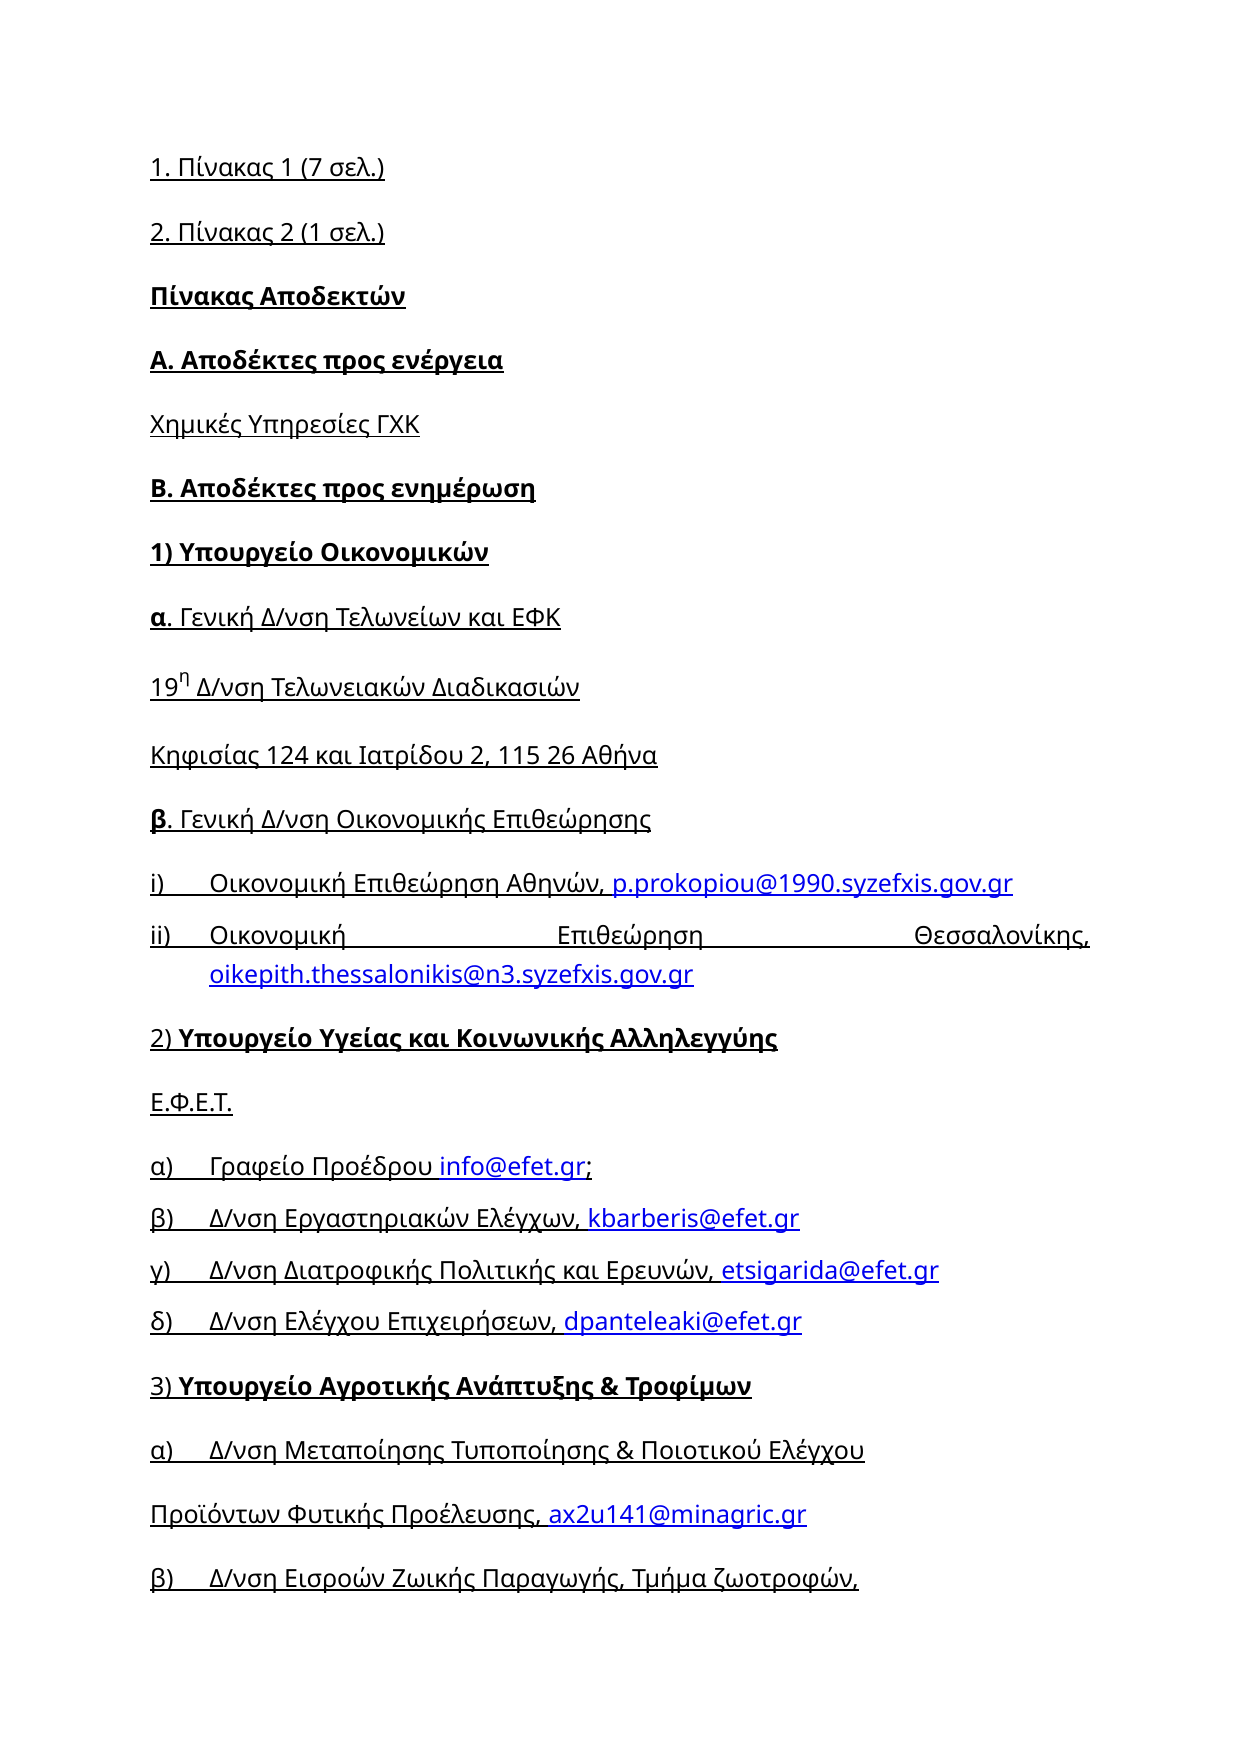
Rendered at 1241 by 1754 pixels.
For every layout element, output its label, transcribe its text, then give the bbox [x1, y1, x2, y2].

list γ) Δ/νση Διατροφικής Πολιτικής και Ερευνών, etsigarida@efet.gr [150, 1252, 1090, 1286]
text 19η Δ/νση Τελωνειακών Διαδικασιών [150, 663, 1090, 706]
text Κηφισίας 124 και Ιατρίδου 2, 115 26 Αθήνα [150, 737, 1090, 771]
text Χημικές Υπηρεσίες ΓΧΚ [150, 407, 1090, 441]
text 1) Υπουργείο Οικονομικών [150, 535, 1090, 569]
list α) Δ/νση Μεταποίησης Τυποποίησης & Ποιοτικού Ελέγχου [150, 1432, 1090, 1466]
text α. Γενική Δ/νση Τελωνείων και ΕΦΚ [150, 599, 1090, 633]
list δ) Δ/νση Ελέγχου Επιχειρήσεων, dpanteleaki@efet.gr [150, 1304, 1090, 1338]
text 2. Πίνακας 2 (1 σελ.) [150, 214, 1090, 248]
list i) Οικονομική Επιθεώρηση Αθηνών, p.prokopiou@1990.syzefxis.gov.gr [150, 866, 1090, 900]
text Ε.Φ.Ε.Τ. [150, 1085, 1090, 1119]
text Β. Αποδέκτες προς ενημέρωση [150, 471, 1090, 505]
text Α. Αποδέκτες προς ενέργεια [150, 342, 1090, 377]
text Προϊόντων Φυτικής Προέλευσης, ax2u141@minagric.gr [150, 1496, 1090, 1531]
text 2) Υπουργείο Υγείας και Κοινωνικής Αλληλεγγύης [150, 1021, 1090, 1055]
text 3) Υπουργείο Αγροτικής Ανάπτυξης & Τροφίμων [150, 1368, 1090, 1402]
list β) Δ/νση Εργαστηριακών Ελέγχων, kbarberis@efet.gr [150, 1201, 1090, 1235]
text Πίνακας Αποδεκτών [150, 278, 1090, 312]
text 1. Πίνακας 1 (7 σελ.) [150, 150, 1090, 184]
list α) Γραφείο Προέδρου info@efet.gr; [150, 1149, 1090, 1183]
text β. Γενική Δ/νση Οικονομικής Επιθεώρησης [150, 801, 1090, 836]
list oikepith.thessalonikis@n3.syzefxis.gov.gr [150, 948, 1090, 991]
list β) Δ/νση Εισροών Ζωικής Παραγωγής, Τμήμα ζωοτροφών, [150, 1561, 1090, 1595]
list ii) Οικονομική Επιθεώρηση Θεσσαλονίκης, [150, 917, 1090, 946]
